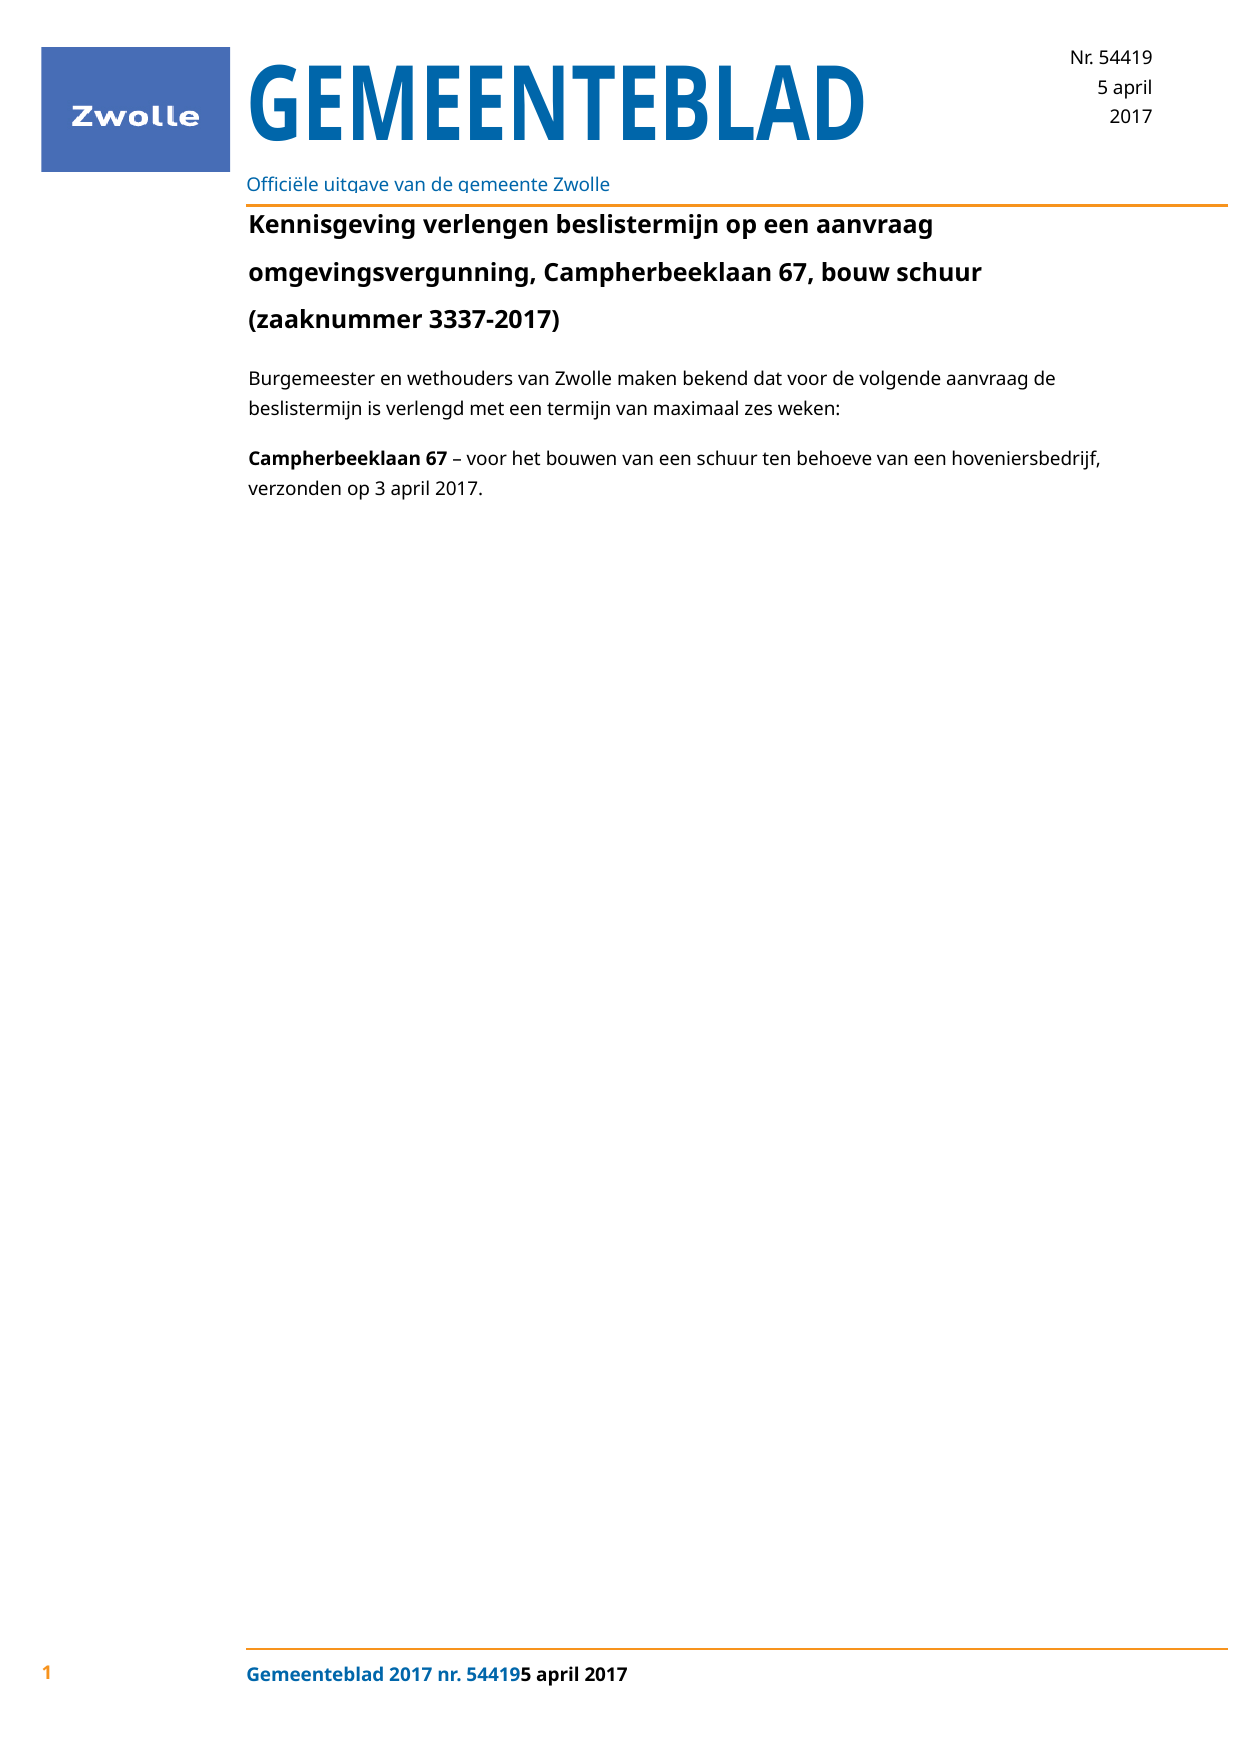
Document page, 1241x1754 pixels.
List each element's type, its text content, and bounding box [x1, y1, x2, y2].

picture [41, 47, 231, 172]
text Campherbeeklaan 67 – voor het bouwen van een schuur ten behoeve van een hoveniersbedrijf, verzonden op 3 april 2017. [248, 446, 1152, 501]
text Kennisgeving verlengen beslistermijn op een aanvraag omgevingsvergunning, Campherbeeklaan 67, bouw schuur (zaaknummer 3337-2017) [248, 207, 1152, 336]
text Burgemeester en wethouders van Zwolle maken bekend dat voor de volgende aanvraag de beslistermijn is verlengd met een termijn van maximaal zes weken: [248, 366, 1152, 421]
